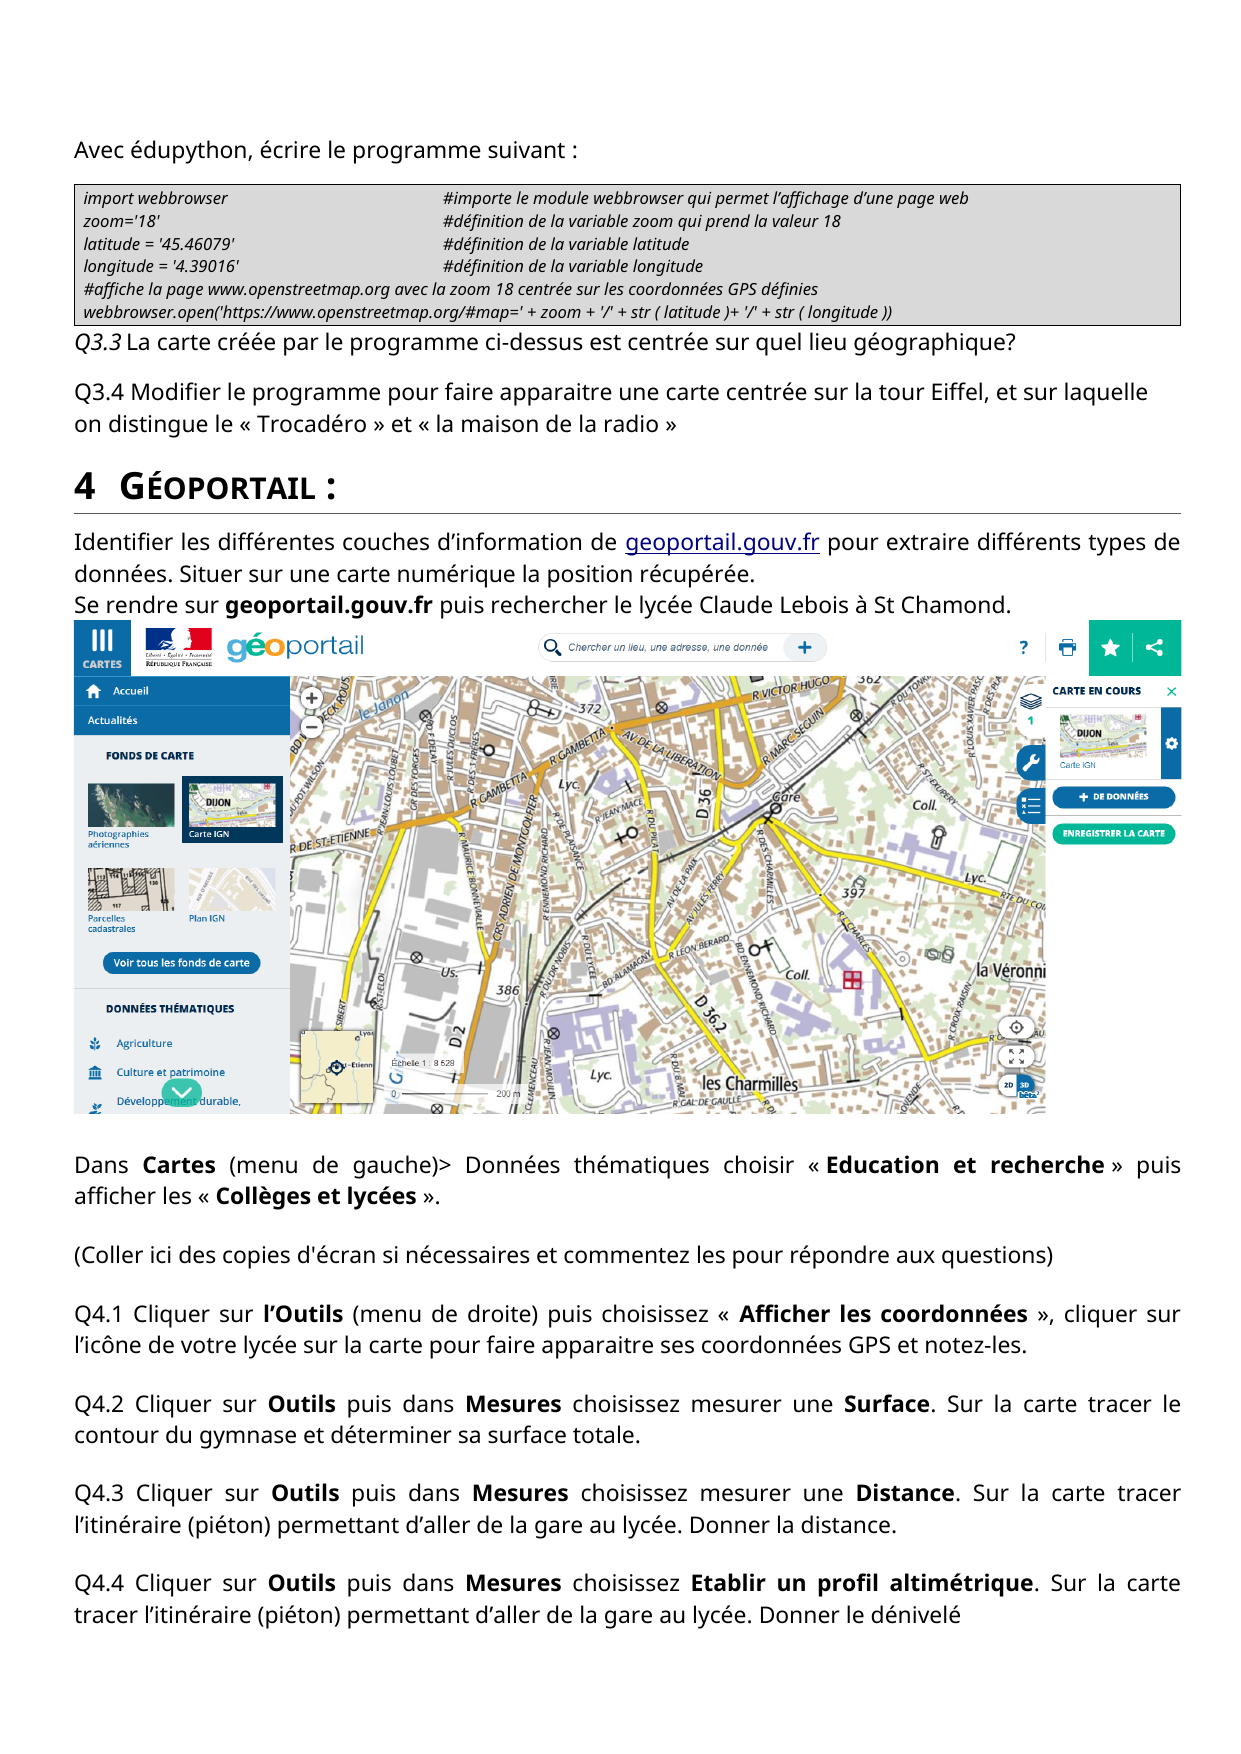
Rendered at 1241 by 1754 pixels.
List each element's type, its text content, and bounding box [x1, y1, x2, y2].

text Q4.4 Cliquer sur Outils puis dans Mesures choisissez Etablir un profil altimétrique. Sur la carte tracer l’itinéraire (piéton) permettant d’aller de la gare au lycée. Donner le dénivelé [74, 1567, 1181, 1630]
text Q4.2 Cliquer sur Outils puis dans Mesures choisissez mesurer une Surface. Sur la carte tracer le contour du gymnase et déterminer sa surface totale. [74, 1387, 1181, 1450]
text Se rendre sur geoportail.gouv.fr puis rechercher le lycée Claude Lebois à St Chamond. [74, 589, 1181, 620]
text Q4.1 Cliquer sur l’Outils (menu de droite) puis choisissez « Afficher les coordonnées », cliquer sur l’icône de votre lycée sur la carte pour faire apparaitre ses coordonnées GPS et notez-les. [74, 1298, 1181, 1360]
text #affiche la page www.openstreetmap.org avec la zoom 18 centrée sur les coordonnées GPS définies [75, 274, 1180, 297]
text (Coller ici des copies d'écran si nécessaires et commentez les pour répondre aux questions) [74, 1239, 1181, 1270]
text latitude = '45.46079' #définition de la variable latitude [75, 229, 1180, 252]
text import webbrowser #importe le module webbrowser qui permet l’affichage d’une page web [75, 185, 1180, 206]
text Dans Cartes (menu de gauche)> Données thématiques choisir « Education et recherche » puis afficher les « Collèges et lycées ». [74, 1149, 1181, 1212]
text Identifier les différentes couches d’information de geoportail.gouv.fr pour extraire différents types de données. Situer sur une carte numérique la position récupérée. [74, 526, 1181, 589]
text zoom='18' #définition de la variable zoom qui prend la valeur 18 [75, 206, 1180, 229]
text webbrowser.open('https://www.openstreetmap.org/#map=' + zoom + '/' + str ( latitude )+ '/' + str ( longitude )) [75, 297, 1180, 325]
subtitle Géoportail : [74, 460, 1181, 513]
text Q3.3 La carte créée par le programme ci-dessus est centrée sur quel lieu géographique? [74, 326, 1181, 357]
text Avec édupython, écrire le programme suivant : [74, 134, 1181, 165]
text longitude = '4.39016' #définition de la variable longitude [75, 252, 1180, 274]
text Q3.4 Modifier le programme pour faire apparaitre une carte centrée sur la tour Eiffel, et sur laquelle on distingue le « Trocadéro » et « la maison de la radio » [74, 376, 1181, 439]
text Q4.3 Cliquer sur Outils puis dans Mesures choisissez mesurer une Distance. Sur la carte tracer l’itinéraire (piéton) permettant d’aller de la gare au lycée. Donner la distance. [74, 1477, 1181, 1540]
